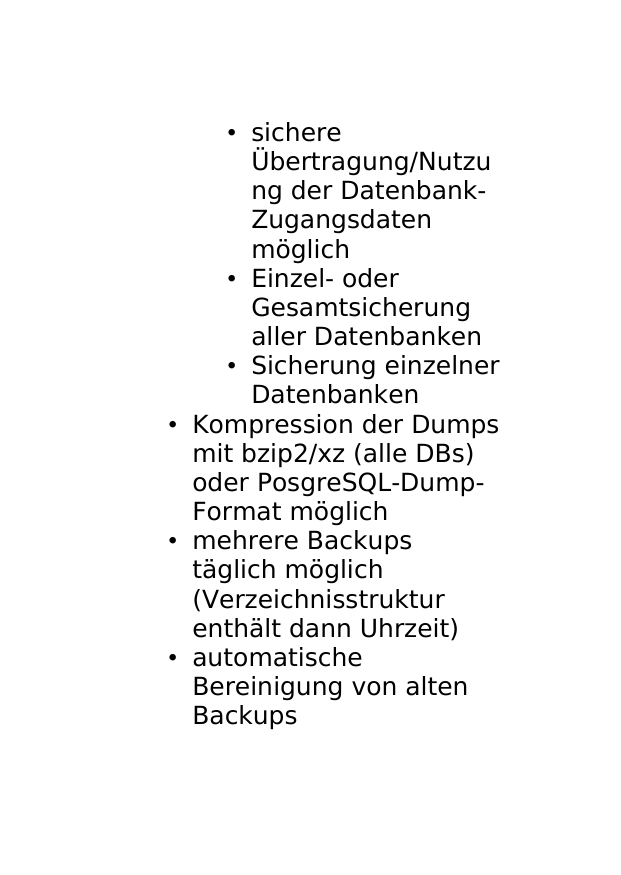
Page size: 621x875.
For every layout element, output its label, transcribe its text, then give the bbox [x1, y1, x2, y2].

list mehrere Backups täglich möglich (Verzeichnisstruktur enthält dann Uhrzeit) [177, 526, 502, 643]
list automatische Bereinigung von alten Backups [177, 643, 502, 731]
list Sicherung einzelner Datenbanken [236, 351, 502, 410]
list sichere Übertragung/Nutzung der Datenbank-Zugangsdaten möglich [236, 118, 502, 264]
list Kompression der Dumps mit bzip2/xz (alle DBs) oder PosgreSQL-Dump-Format möglich [177, 410, 502, 526]
list Einzel- oder Gesamtsicherung aller Datenbanken [236, 264, 502, 351]
